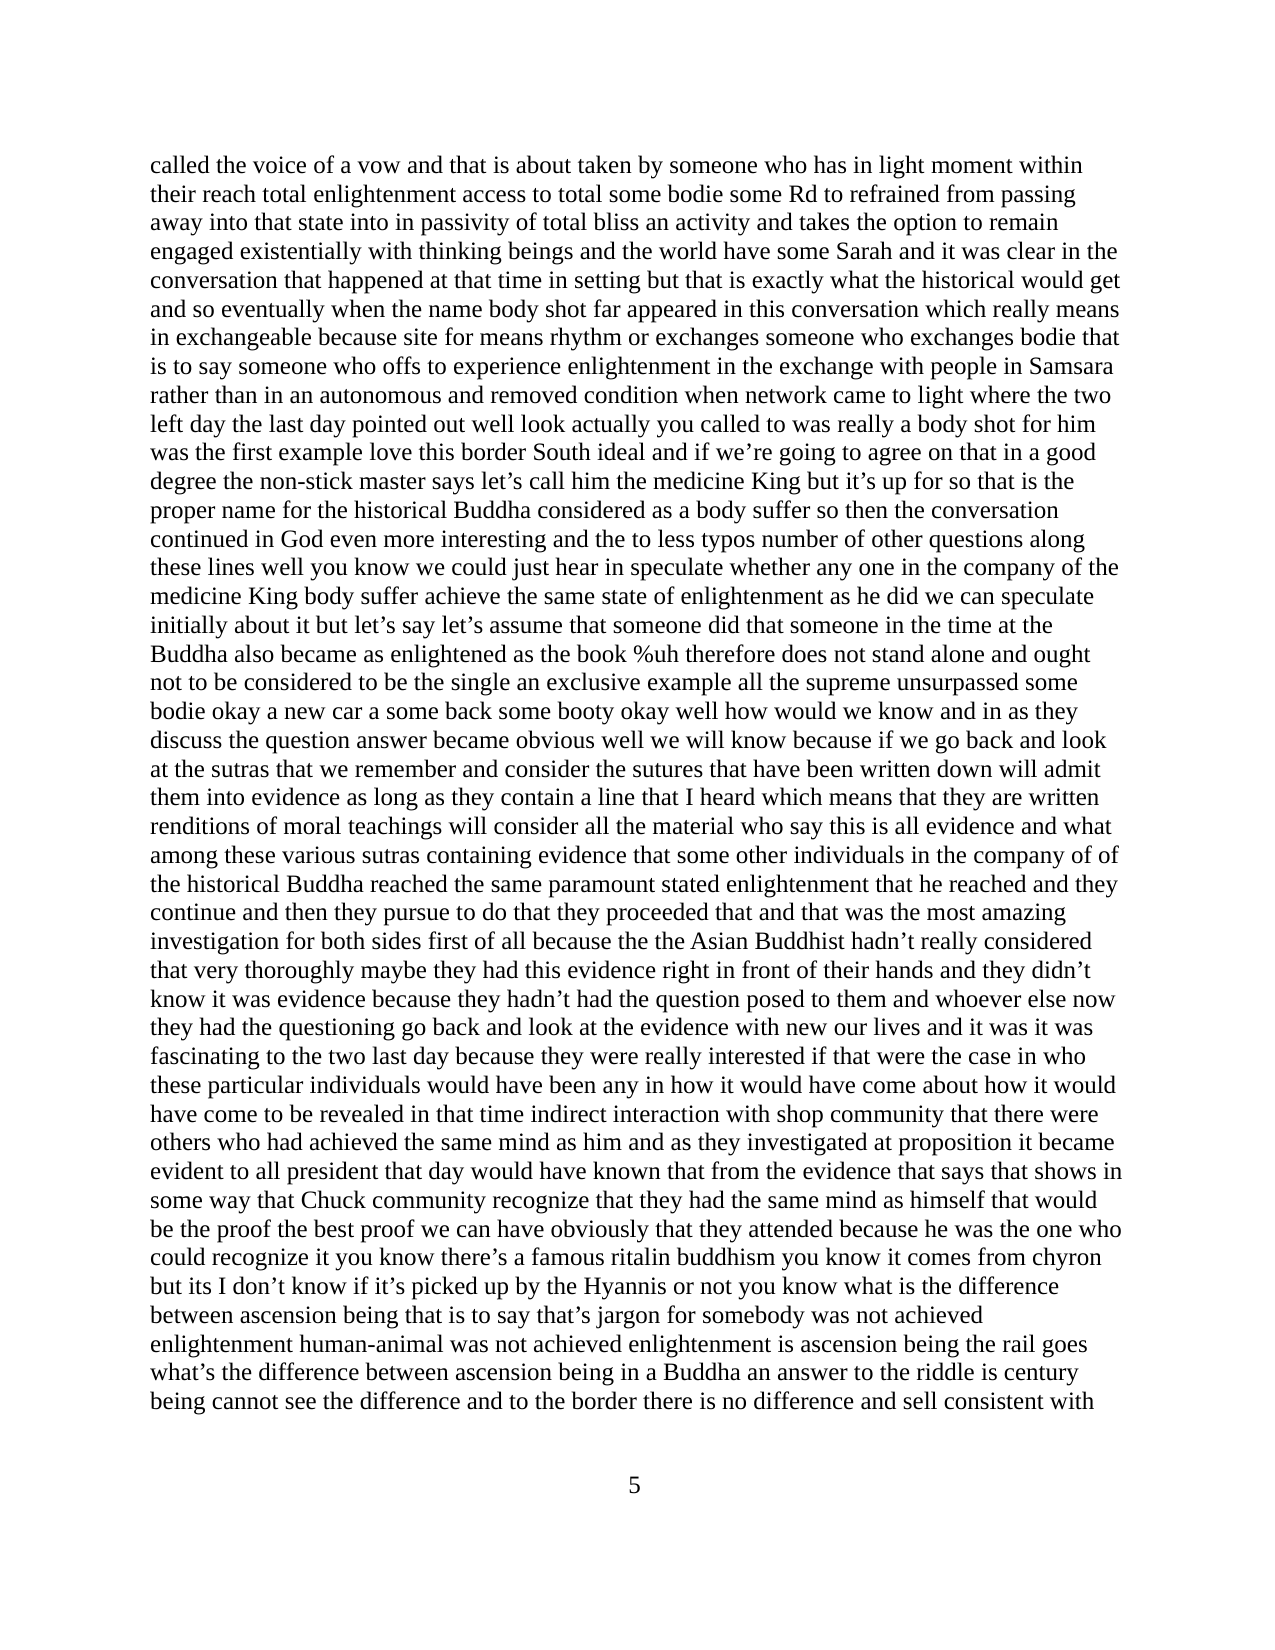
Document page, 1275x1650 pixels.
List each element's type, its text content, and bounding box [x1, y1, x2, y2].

text called the voice of a vow and that is about taken by someone who has in light moment within their reach total enlightenment access to total some bodie some Rd to refrained from passing away into that state into in passivity of total bliss an activity and takes the option to remain engaged existentially with thinking beings and the world have some Sarah and it was clear in the conversation that happened at that time in setting but that is exactly what the historical would get and so eventually when the name body shot far appeared in this conversation which really means in exchangeable because site for means rhythm or exchanges someone who exchanges bodie that is to say someone who offs to experience enlightenment in the exchange with people in Samsara rather than in an autonomous and removed condition when network came to light where the two left day the last day pointed out well look actually you called to was really a body shot for him was the first example love this border South ideal and if we’re going to agree on that in a good degree the non-stick master says let’s call him the medicine King but it’s up for so that is the proper name for the historical Buddha considered as a body suffer so then the conversation continued in God even more interesting and the to less typos number of other questions along these lines well you know we could just hear in speculate whether any one in the company of the medicine King body suffer achieve the same state of enlightenment as he did we can speculate initially about it but let’s say let’s assume that someone did that someone in the time at the Buddha also became as enlightened as the book %uh therefore does not stand alone and ought not to be considered to be the single an exclusive example all the supreme unsurpassed some bodie okay a new car a some back some booty okay well how would we know and in as they discuss the question answer became obvious well we will know because if we go back and look at the sutras that we remember and consider the sutures that have been written down will admit them into evidence as long as they contain a line that I heard which means that they are written renditions of moral teachings will consider all the material who say this is all evidence and what among these various sutras containing evidence that some other individuals in the company of of the historical Buddha reached the same paramount stated enlightenment that he reached and they continue and then they pursue to do that they proceeded that and that was the most amazing investigation for both sides first of all because the the Asian Buddhist hadn’t really considered that very thoroughly maybe they had this evidence right in front of their hands and they didn’t know it was evidence because they hadn’t had the question posed to them and whoever else now they had the questioning go back and look at the evidence with new our lives and it was it was fascinating to the two last day because they were really interested if that were the case in who these particular individuals would have been any in how it would have come about how it would have come to be revealed in that time indirect interaction with shop community that there were others who had achieved the same mind as him and as they investigated at proposition it became evident to all president that day would have known that from the evidence that says that shows in some way that Chuck community recognize that they had the same mind as himself that would be the proof the best proof we can have obviously that they attended because he was the one who could recognize it you know there’s a famous ritalin buddhism you know it comes from chyron but its I don’t know if it’s picked up by the Hyannis or not you know what is the difference between ascension being that is to say that’s jargon for somebody was not achieved enlightenment human-animal was not achieved enlightenment is ascension being the rail goes what’s the difference between ascension being in a Buddha an answer to the riddle is century being cannot see the difference and to the border there is no difference and sell consistent with [150, 150, 1125, 1415]
